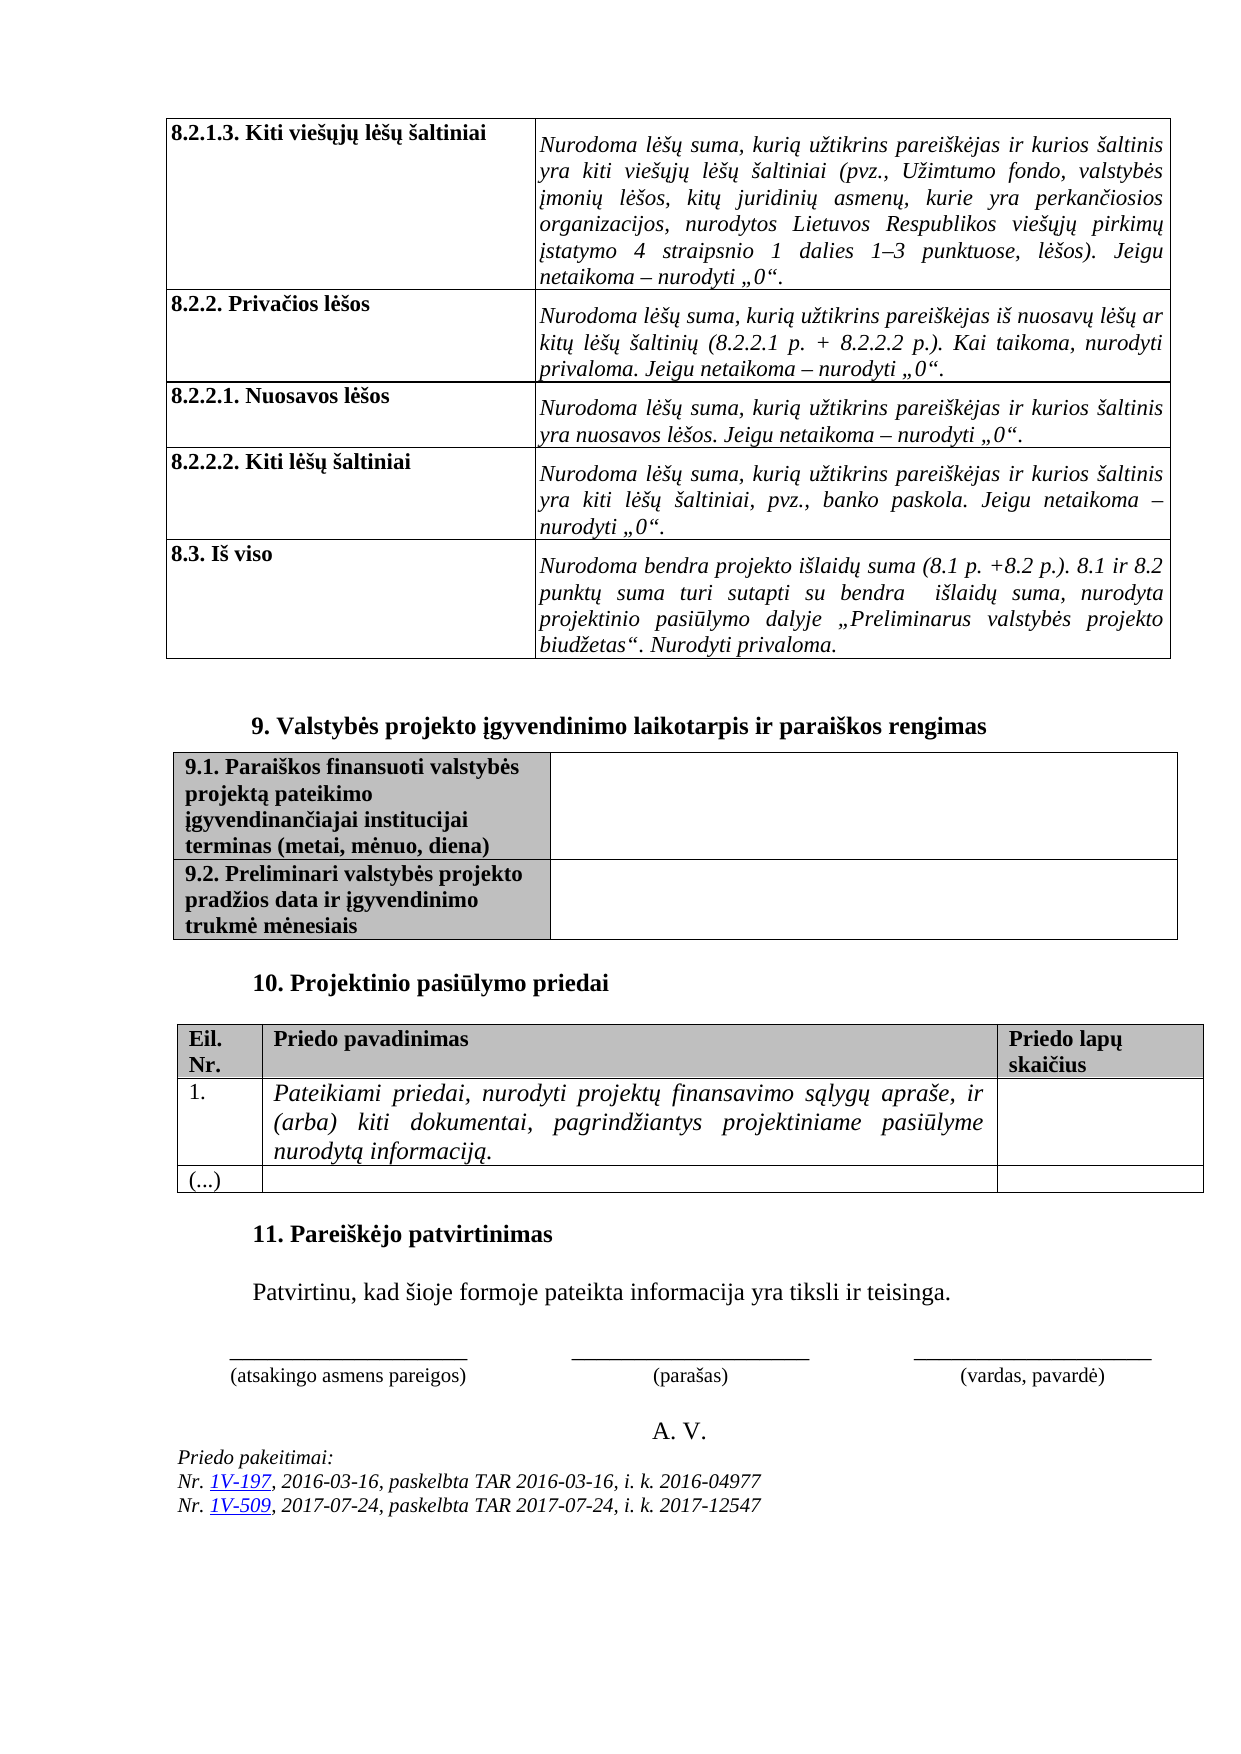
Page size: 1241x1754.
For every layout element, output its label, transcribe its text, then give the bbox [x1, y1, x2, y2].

table_header ___________________ [861, 1335, 1204, 1363]
table_cell [998, 1079, 1203, 1165]
table_cell 8.2.2.1. Nuosavos lėšos [167, 383, 535, 447]
table_cell [263, 1166, 997, 1192]
table_header 9.1. Paraiškos finansuoti valstybės projektą pateikimo įgyvendinančiajai institucijai terminas (metai, mėnuo, diena) [174, 753, 550, 859]
text Nr. 1V-509, 2017-07-24, paskelbta TAR 2017-07-24, i. k. 2017-12547 [177, 1493, 1181, 1517]
table_header Priedo lapų skaičius [998, 1025, 1203, 1077]
table_cell 1. [178, 1079, 262, 1165]
table_header ___________________ [519, 1335, 861, 1363]
table_cell Nurodoma lėšų suma, kurią užtikrins pareiškėjas ir kurios šaltinis yra nuosavos lėšos. Jeigu netaikoma – nurodyti „0“. [536, 383, 1170, 447]
table_header ___________________ [177, 1335, 519, 1363]
text Nr. 1V-197, 2016-03-16, paskelbta TAR 2016-03-16, i. k. 2016-04977 [177, 1469, 1181, 1493]
table_cell 8.2.2.2. Kiti lėšų šaltiniai [167, 448, 535, 539]
table_cell 8.2.2. Privačios lėšos [167, 290, 535, 381]
table_cell Nurodoma lėšų suma, kurią užtikrins pareiškėjas ir kurios šaltinis yra kiti lėšų šaltiniai, pvz., banko paskola. Jeigu netaikoma – nurodyti „0“. [536, 448, 1170, 539]
text A. V. [177, 1416, 1181, 1445]
text 10. Projektinio pasiūlymo priedai [177, 968, 1181, 997]
text Priedo pakeitimai: [177, 1445, 1181, 1469]
text Patvirtinu, kad šioje formoje pateikta informacija yra tiksli ir teisinga. [177, 1277, 1181, 1306]
table_cell (...) [178, 1166, 262, 1192]
table_header [551, 753, 1177, 859]
table_cell 8.2.1.3. Kiti viešųjų lėšų šaltiniai [167, 119, 535, 289]
text 11. Pareiškėjo patvirtinimas [177, 1219, 1181, 1248]
table_cell 9.2. Preliminari valstybės projekto pradžios data ir įgyvendinimo trukmė mėnesiais [174, 860, 550, 939]
text 9. Valstybės projekto įgyvendinimo laikotarpis ir paraiškos rengimas [177, 711, 1181, 740]
table_cell Nurodoma lėšų suma, kurią užtikrins pareiškėjas iš nuosavų lėšų ar kitų lėšų šaltinių (8.2.2.1 p. + 8.2.2.2 p.). Kai taikoma, nurodyti privaloma. Jeigu netaikoma – nurodyti „0“. [536, 290, 1170, 381]
table_cell [551, 860, 1177, 939]
table_cell [998, 1166, 1203, 1192]
table_cell Nurodoma lėšų suma, kurią užtikrins pareiškėjas ir kurios šaltinis yra kiti viešųjų lėšų šaltiniai (pvz., Užimtumo fondo, valstybės įmonių lėšos, kitų juridinių asmenų, kurie yra perkančiosios organizacijos, nurodytos Lietuvos Respublikos viešųjų pirkimų įstatymo 4 straipsnio 1 dalies 1–3 punktuose, lėšos). Jeigu netaikoma – nurodyti „0“. [536, 119, 1170, 289]
table_cell (atsakingo asmens pareigos) [177, 1363, 519, 1387]
table_cell Pateikiami priedai, nurodyti projektų finansavimo sąlygų apraše, ir (arba) kiti dokumentai, pagrindžiantys projektiniame pasiūlyme nurodytą informaciją. [263, 1079, 997, 1165]
table_cell Nurodoma bendra projekto išlaidų suma (8.1 p. +8.2 p.). 8.1 ir 8.2 punktų suma turi sutapti su bendra išlaidų suma, nurodyta projektinio pasiūlymo dalyje „Preliminarus valstybės projekto biudžetas“. Nurodyti privaloma. [536, 540, 1170, 658]
table_header Priedo pavadinimas [263, 1025, 997, 1077]
table_cell (parašas) [519, 1363, 861, 1387]
table_header Eil. Nr. [178, 1025, 262, 1077]
table_cell (vardas, pavardė) [861, 1363, 1204, 1387]
table_cell 8.3. Iš viso [167, 540, 535, 658]
